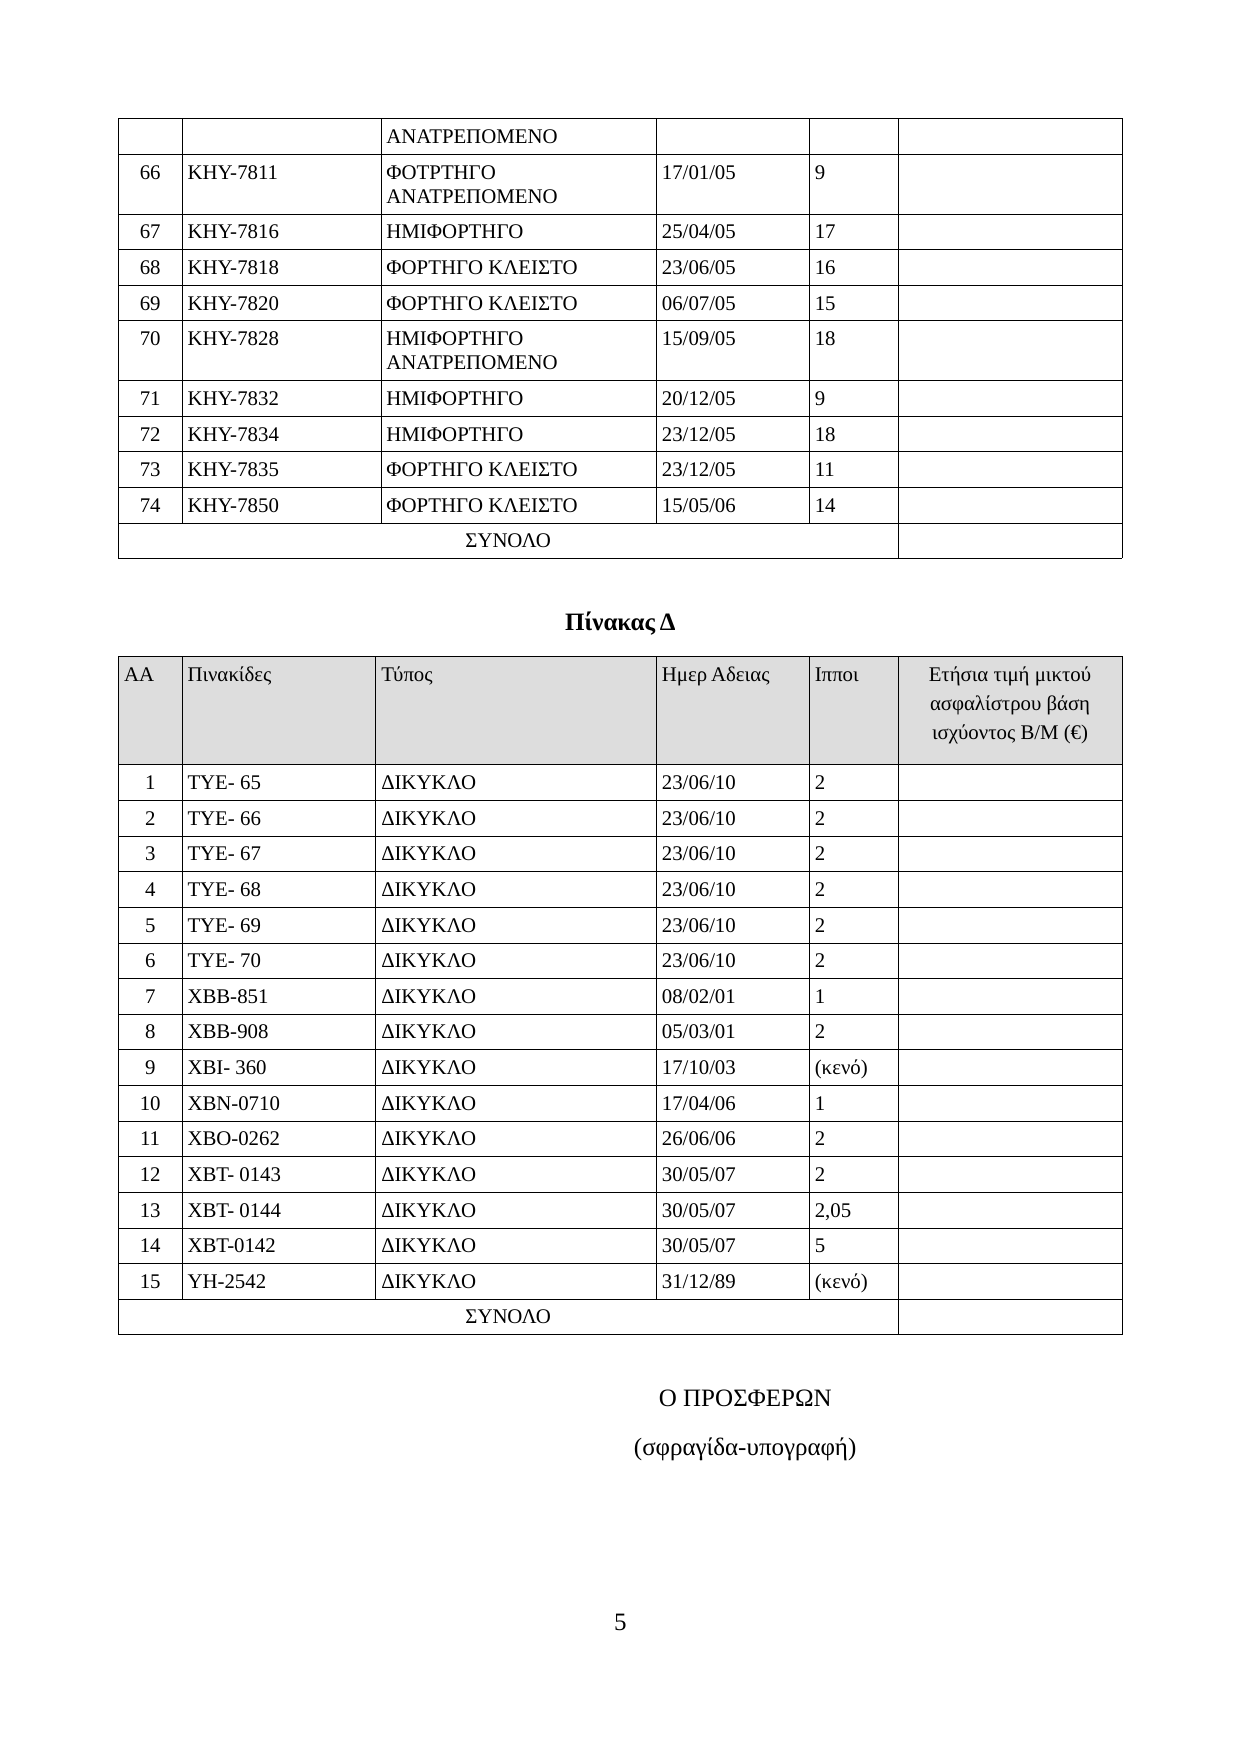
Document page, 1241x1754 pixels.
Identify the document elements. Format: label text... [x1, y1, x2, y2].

table_cell XBB-908 [183, 1015, 375, 1049]
table_cell [899, 801, 1122, 836]
table_cell ΔΙΚΥΚΛΟ [376, 1193, 656, 1227]
table_cell 2 [810, 1122, 898, 1156]
table_cell ΣΥΝΟΛΟ [119, 1300, 898, 1334]
table_cell ΦΟΡΤΗΓΟ ΚΛΕΙΣΤΟ [382, 488, 656, 522]
table_cell KHY-7850 [183, 488, 381, 522]
table_cell [899, 286, 1122, 320]
table_cell 67 [119, 215, 182, 249]
table_cell 2 [810, 765, 898, 800]
table_cell 73 [119, 452, 182, 487]
table_cell KHY-7816 [183, 215, 381, 249]
table_cell ΔΙΚΥΚΛΟ [376, 1050, 656, 1085]
table_cell ΔΙΚΥΚΛΟ [376, 801, 656, 836]
table_cell TYE- 68 [183, 872, 375, 907]
table_cell 2 [810, 1015, 898, 1049]
text (σφραγίδα-υπογραφή) [118, 1432, 1122, 1461]
table_cell ΔΙΚΥΚΛΟ [376, 908, 656, 942]
table_header Ιπποι [810, 657, 898, 764]
table_cell 23/12/05 [657, 417, 809, 451]
table_header Ετήσια τιμή μικτού ασφαλίστρου βάση ισχύοντος Β/Μ (€) [899, 657, 1122, 764]
table_cell 1 [810, 1086, 898, 1121]
table_cell 11 [119, 1122, 182, 1156]
table_cell ΣΥΝΟΛΟ [119, 524, 898, 558]
table_cell TYE- 70 [183, 944, 375, 978]
table_cell 3 [119, 837, 182, 871]
table_cell 2 [810, 872, 898, 907]
table_cell ΔΙΚΥΚΛΟ [376, 1015, 656, 1049]
table_cell 69 [119, 286, 182, 320]
table_cell [899, 524, 1122, 558]
table_cell 18 [810, 321, 898, 380]
table_cell KHY-7834 [183, 417, 381, 451]
table_cell 72 [119, 417, 182, 451]
table_cell ΔΙΚΥΚΛΟ [376, 1086, 656, 1121]
table_cell [899, 837, 1122, 871]
table_cell ΦΟΤΡΤΗΓΟ ΑΝΑΤΡΕΠΟΜΕΝΟ [382, 155, 656, 213]
table_cell 26/06/06 [657, 1122, 809, 1156]
table_cell ΑΝΑΤΡΕΠΟΜΕΝΟ [382, 119, 656, 154]
table_cell 5 [810, 1229, 898, 1263]
table_cell [899, 944, 1122, 978]
table_cell 9 [119, 1050, 182, 1085]
table_cell [899, 1086, 1122, 1121]
table_cell [899, 1015, 1122, 1049]
table_cell ΦΟΡΤΗΓΟ ΚΛΕΙΣΤΟ [382, 452, 656, 487]
table_cell 30/05/07 [657, 1193, 809, 1227]
table_cell KHY-7832 [183, 381, 381, 416]
table_cell ΗΜΙΦΟΡΤΗΓΟ ΑΝΑΤΡΕΠΟΜΕΝΟ [382, 321, 656, 380]
table_cell [899, 417, 1122, 451]
table_cell [899, 488, 1122, 522]
table_cell 10 [119, 1086, 182, 1121]
table_cell ΦΟΡΤΗΓΟ ΚΛΕΙΣΤΟ [382, 286, 656, 320]
table_cell 15/05/06 [657, 488, 809, 522]
table_cell 23/06/10 [657, 872, 809, 907]
table_header Ημερ Αδειας [657, 657, 809, 764]
table_cell KHY-7818 [183, 250, 381, 285]
table_cell ΗΜΙΦΟΡΤΗΓΟ [382, 215, 656, 249]
table_cell ΔΙΚΥΚΛΟ [376, 872, 656, 907]
table_cell 15 [810, 286, 898, 320]
table_cell [899, 1300, 1122, 1334]
table_cell [899, 381, 1122, 416]
table_cell 17/10/03 [657, 1050, 809, 1085]
table_cell 23/06/10 [657, 944, 809, 978]
table_cell 06/07/05 [657, 286, 809, 320]
table_cell 11 [810, 452, 898, 487]
table_cell ΔΙΚΥΚΛΟ [376, 1157, 656, 1192]
table_cell 70 [119, 321, 182, 380]
table_cell 7 [119, 979, 182, 1014]
table_cell 2,05 [810, 1193, 898, 1227]
table_cell XBB-851 [183, 979, 375, 1014]
table_cell XBN-0710 [183, 1086, 375, 1121]
table_cell ΔΙΚΥΚΛΟ [376, 1122, 656, 1156]
table_cell 25/04/05 [657, 215, 809, 249]
table_cell 17/01/05 [657, 155, 809, 213]
table_cell TYE- 67 [183, 837, 375, 871]
table_cell 6 [119, 944, 182, 978]
table_cell ΔΙΚΥΚΛΟ [376, 837, 656, 871]
table_cell 30/05/07 [657, 1157, 809, 1192]
table_cell [899, 452, 1122, 487]
table_cell [899, 1264, 1122, 1299]
table_header ΑΑ [119, 657, 182, 764]
table_cell 17/04/06 [657, 1086, 809, 1121]
table_cell 2 [119, 801, 182, 836]
table_cell YH-2542 [183, 1264, 375, 1299]
table_cell ΔΙΚΥΚΛΟ [376, 1229, 656, 1263]
table_cell 23/06/05 [657, 250, 809, 285]
table_cell 05/03/01 [657, 1015, 809, 1049]
table_cell 2 [810, 837, 898, 871]
table_header Τύπος [376, 657, 656, 764]
table_cell TYE- 69 [183, 908, 375, 942]
table_cell 23/12/05 [657, 452, 809, 487]
table_cell 9 [810, 381, 898, 416]
table_cell KHY-7820 [183, 286, 381, 320]
table_cell [899, 250, 1122, 285]
table_cell [899, 908, 1122, 942]
table_cell 2 [810, 1157, 898, 1192]
table_cell [899, 321, 1122, 380]
table_cell 20/12/05 [657, 381, 809, 416]
table_cell ΔΙΚΥΚΛΟ [376, 979, 656, 1014]
table_cell ΦΟΡΤΗΓΟ ΚΛΕΙΣΤΟ [382, 250, 656, 285]
table_cell 1 [119, 765, 182, 800]
table_cell XBO-0262 [183, 1122, 375, 1156]
table_cell 5 [119, 908, 182, 942]
table_cell XBT-0142 [183, 1229, 375, 1263]
table_cell 9 [810, 155, 898, 213]
table_cell KHY-7828 [183, 321, 381, 380]
table_cell (κενό) [810, 1050, 898, 1085]
table_cell ΔΙΚΥΚΛΟ [376, 1264, 656, 1299]
table_cell 2 [810, 801, 898, 836]
table_cell KHY-7835 [183, 452, 381, 487]
table_cell [899, 1193, 1122, 1227]
table_cell ΔΙΚΥΚΛΟ [376, 944, 656, 978]
table_cell 08/02/01 [657, 979, 809, 1014]
table_cell 8 [119, 1015, 182, 1049]
table_header Πινακίδες [183, 657, 375, 764]
table_cell [899, 155, 1122, 213]
table_cell [810, 119, 898, 154]
table_cell ΔΙΚΥΚΛΟ [376, 765, 656, 800]
table_cell ΗΜΙΦΟΡΤΗΓΟ [382, 381, 656, 416]
table_cell TYE- 66 [183, 801, 375, 836]
table_cell 1 [810, 979, 898, 1014]
table_cell 14 [810, 488, 898, 522]
table_cell 12 [119, 1157, 182, 1192]
table_cell 16 [810, 250, 898, 285]
table_cell [899, 979, 1122, 1014]
table_cell 31/12/89 [657, 1264, 809, 1299]
table_cell [899, 1229, 1122, 1263]
table_cell 4 [119, 872, 182, 907]
table_cell [899, 1157, 1122, 1192]
table_cell ΗΜΙΦΟΡΤΗΓΟ [382, 417, 656, 451]
table_cell [183, 119, 381, 154]
table_cell TYE- 65 [183, 765, 375, 800]
table_cell XBT- 0144 [183, 1193, 375, 1227]
table_cell [899, 119, 1122, 154]
table_cell 30/05/07 [657, 1229, 809, 1263]
table_cell [657, 119, 809, 154]
table_cell 2 [810, 908, 898, 942]
table_cell 66 [119, 155, 182, 213]
table_cell [899, 872, 1122, 907]
table_cell 17 [810, 215, 898, 249]
table_cell 23/06/10 [657, 801, 809, 836]
table_cell XBI- 360 [183, 1050, 375, 1085]
table_cell [899, 215, 1122, 249]
table_cell [899, 765, 1122, 800]
text Πίνακας Δ [118, 607, 1122, 636]
table_cell XBT- 0143 [183, 1157, 375, 1192]
table_cell 14 [119, 1229, 182, 1263]
table_cell [119, 119, 182, 154]
table_cell 23/06/10 [657, 837, 809, 871]
table_cell [899, 1122, 1122, 1156]
table_cell 71 [119, 381, 182, 416]
table_cell 74 [119, 488, 182, 522]
table_cell 18 [810, 417, 898, 451]
table_cell 23/06/10 [657, 765, 809, 800]
table_cell 15 [119, 1264, 182, 1299]
table_cell 13 [119, 1193, 182, 1227]
table_cell (κενό) [810, 1264, 898, 1299]
table_cell 68 [119, 250, 182, 285]
table_cell [899, 1050, 1122, 1085]
table_cell 23/06/10 [657, 908, 809, 942]
text Ο ΠΡΟΣΦΕΡΩΝ [118, 1383, 1122, 1412]
table_cell 2 [810, 944, 898, 978]
table_cell KHY-7811 [183, 155, 381, 213]
table_cell 15/09/05 [657, 321, 809, 380]
